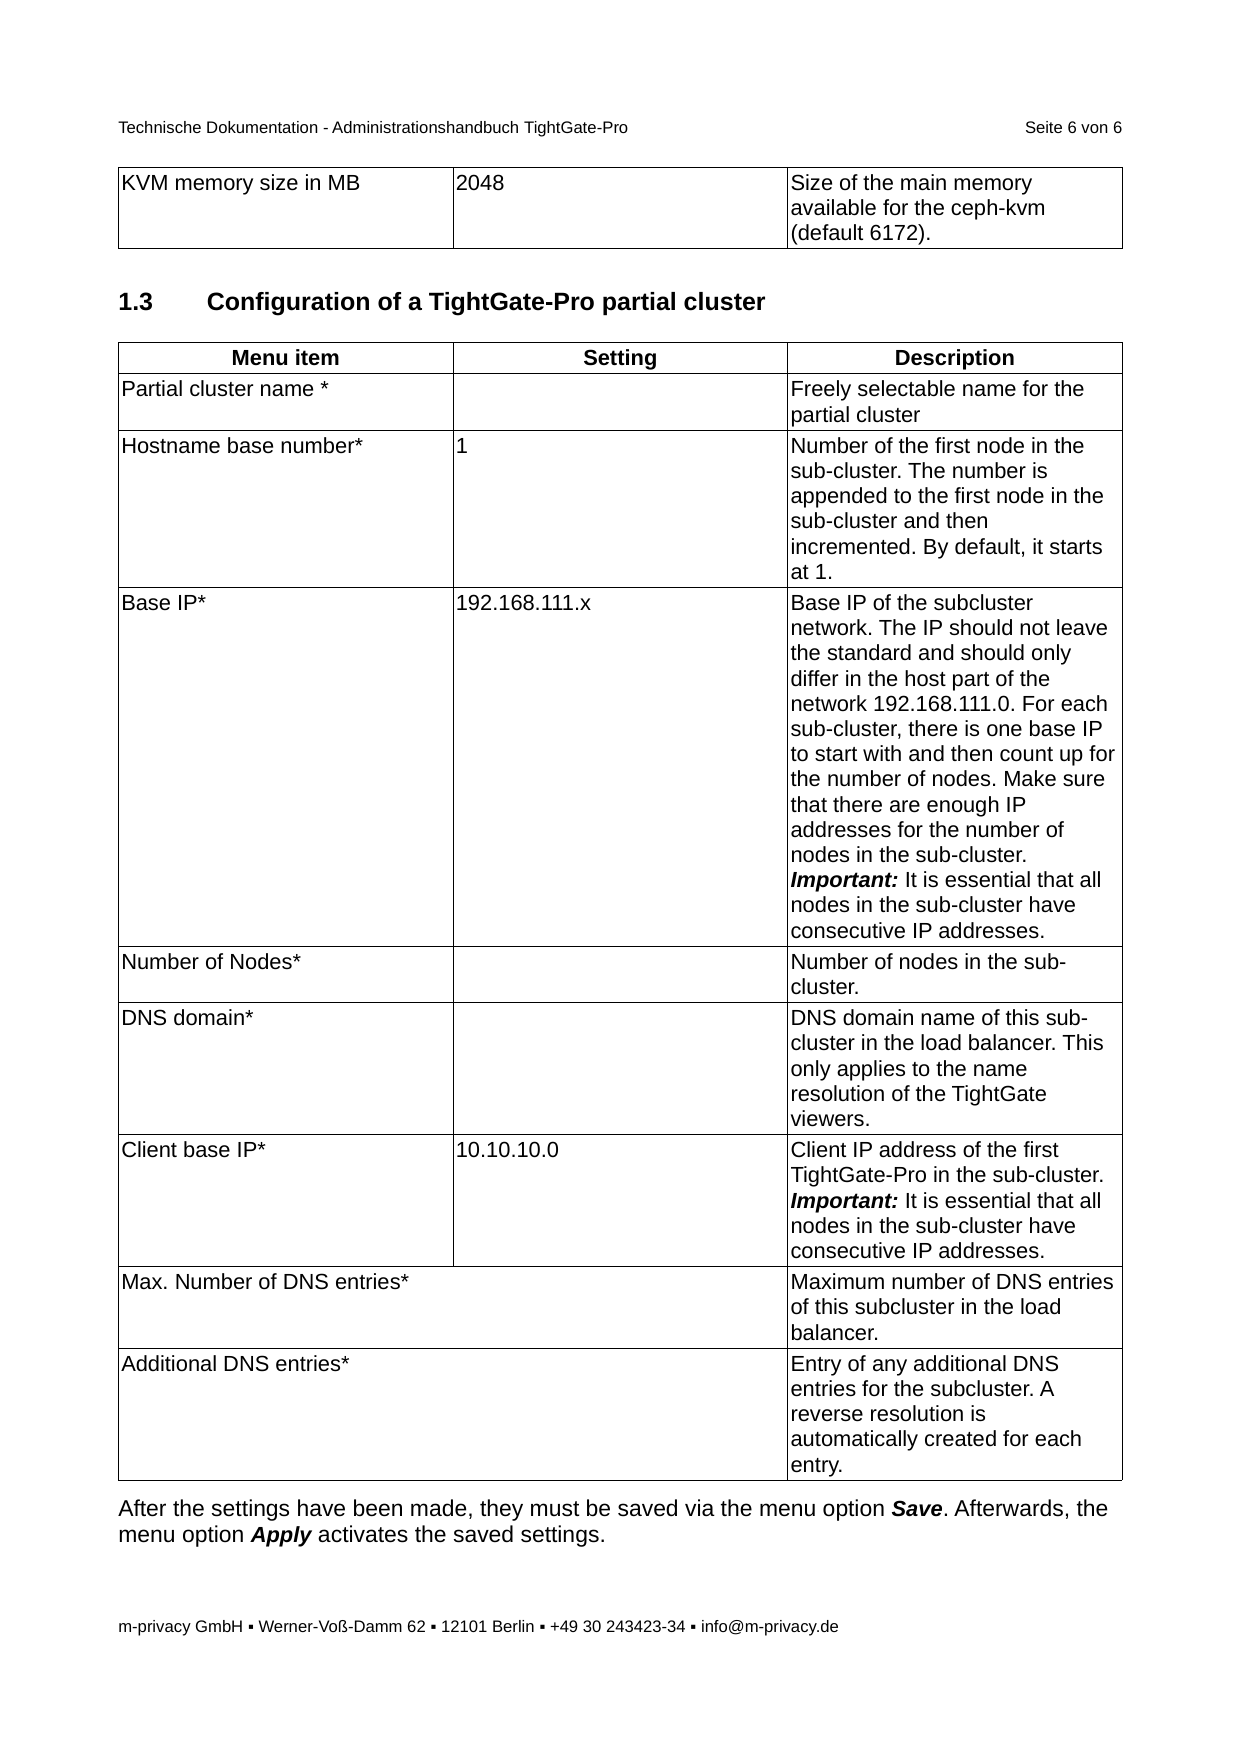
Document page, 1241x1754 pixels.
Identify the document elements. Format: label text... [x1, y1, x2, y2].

table_cell Additional DNS entries* [119, 1349, 787, 1479]
table_cell Entry of any additional DNS entries for the subcluster. A reverse resolution is automatically created for each entry. [788, 1349, 1122, 1479]
table_cell Base IP* [119, 588, 453, 946]
table_cell Number of nodes in the sub-cluster. [788, 947, 1122, 1002]
table_cell Number of Nodes* [119, 947, 453, 1002]
table_cell Maximum number of DNS entries of this subcluster in the load balancer. [788, 1267, 1122, 1348]
table_cell 2048 [454, 168, 787, 248]
table_cell 192.168.111.x [454, 588, 787, 946]
table_cell [454, 374, 787, 430]
table_cell Base IP of the subcluster network. The IP should not leave the standard and should only differ in the host part of the network 192.168.111.0. For each sub-cluster, there is one base IP to start with and then count up for the number of nodes. Make sure that there are enough IP addresses for the number of nodes in the sub-cluster. Important: It is essential that all nodes in the sub-cluster have consecutive IP addresses. [788, 588, 1122, 946]
table_header Setting [454, 343, 787, 373]
table_cell 1 [454, 431, 787, 587]
table_cell [454, 1003, 787, 1134]
table_cell 10.10.10.0 [454, 1135, 787, 1266]
table_cell Partial cluster name * [119, 374, 453, 430]
table_cell KVM memory size in MB [119, 168, 453, 248]
table_cell [454, 947, 787, 1002]
table_cell Client base IP* [119, 1135, 453, 1266]
subtitle Configuration of a TightGate-Pro partial cluster [118, 287, 1122, 316]
table_header Menu item [119, 343, 453, 373]
text After the settings have been made, they must be saved via the menu option Save. Afterwards, the menu option Apply activates the saved settings. [118, 1494, 1122, 1547]
table_cell DNS domain name of this sub-cluster in the load balancer. This only applies to the name resolution of the TightGate viewers. [788, 1003, 1122, 1134]
table_cell Freely selectable name for the partial cluster [788, 374, 1122, 430]
table_cell DNS domain* [119, 1003, 453, 1134]
table_cell Max. Number of DNS entries* [119, 1267, 787, 1348]
table_cell Client IP address of the first TightGate-Pro in the sub-cluster. Important: It is essential that all nodes in the sub-cluster have consecutive IP addresses. [788, 1135, 1122, 1266]
table_cell Number of the first node in the sub-cluster. The number is appended to the first node in the sub-cluster and then incremented. By default, it starts at 1. [788, 431, 1122, 587]
table_cell Hostname base number* [119, 431, 453, 587]
table_cell Size of the main memory available for the ceph-kvm (default 6172). [788, 168, 1122, 248]
table_header Description [788, 343, 1122, 373]
